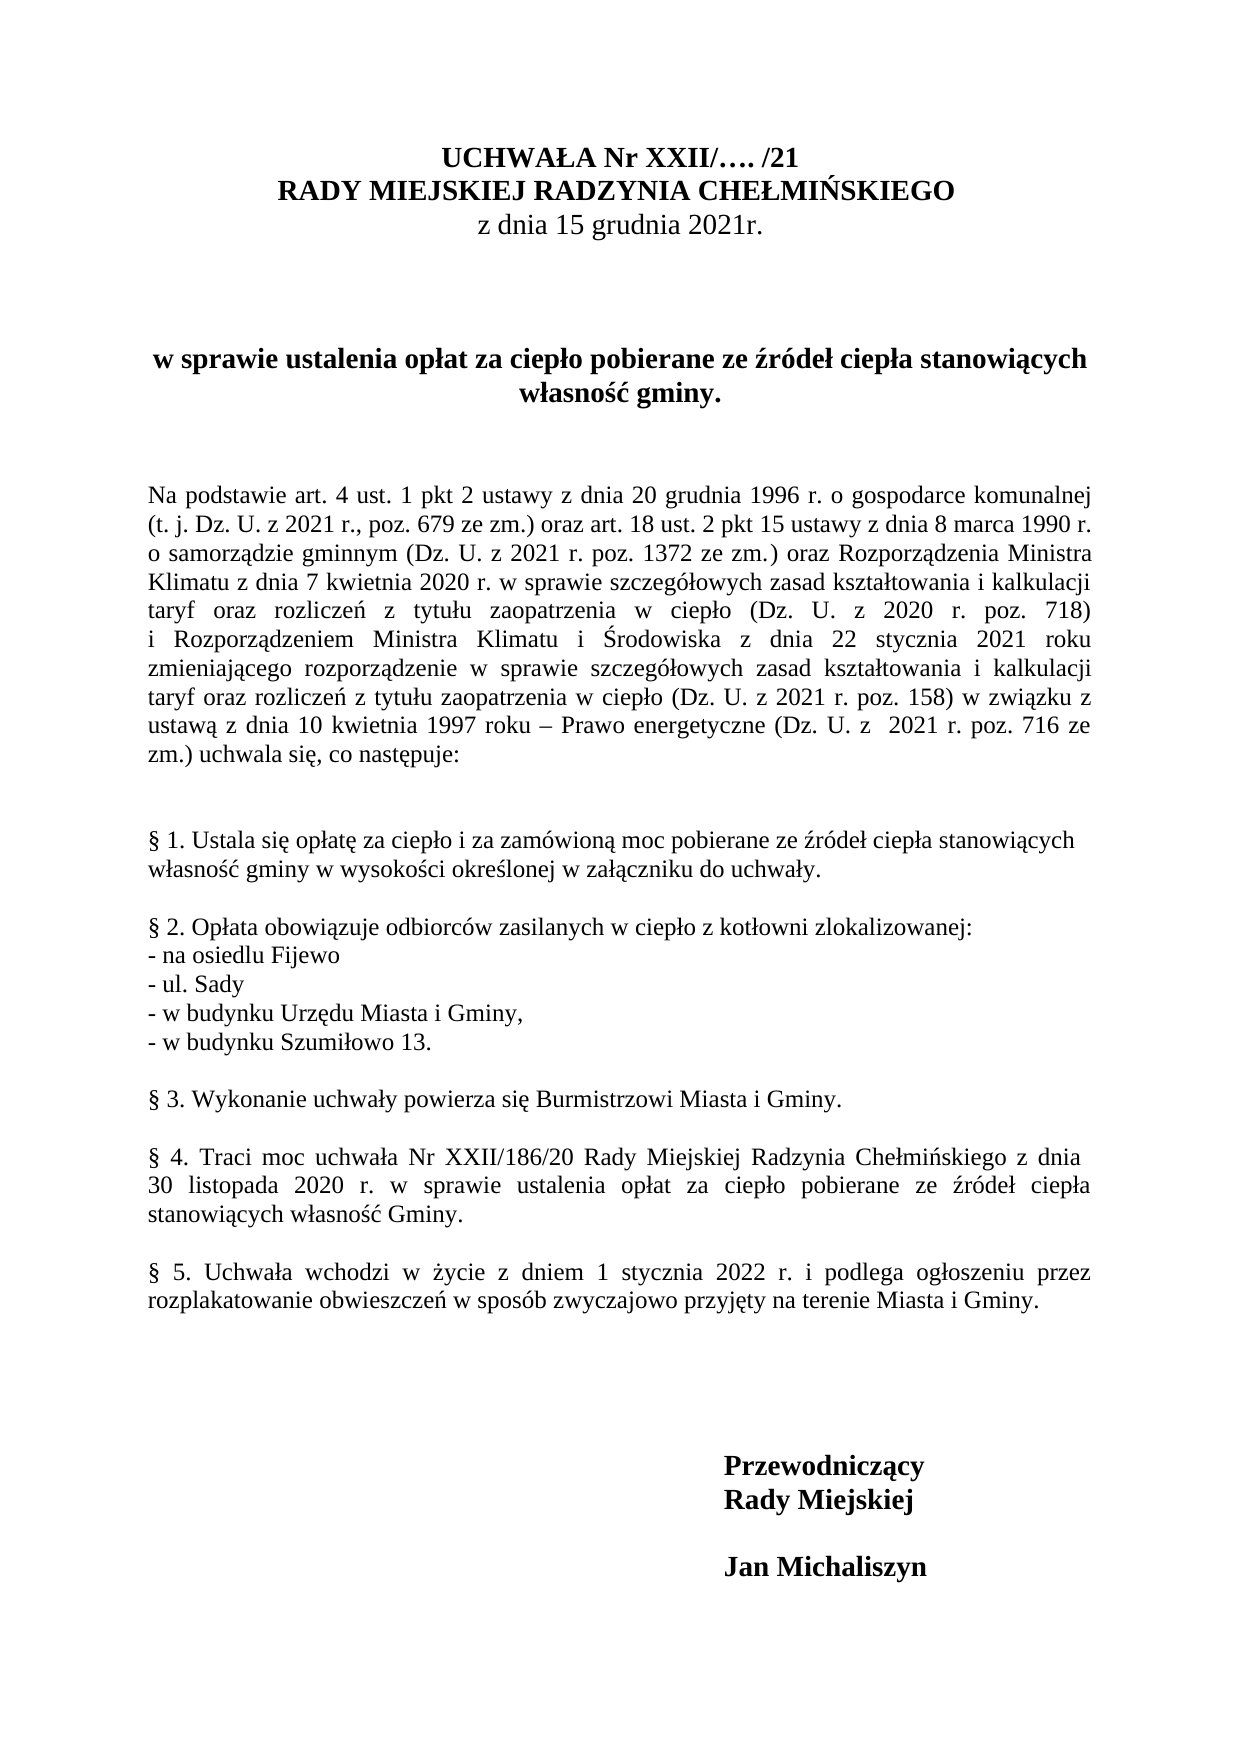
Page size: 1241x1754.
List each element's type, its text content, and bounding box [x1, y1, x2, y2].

text - na osiedlu Fijewo [148, 940, 1092, 969]
text - ul. Sady [148, 969, 1092, 998]
text § 5. Uchwała wchodzi w życie z dniem 1 stycznia 2022 r. i podlega ogłoszeniu przez rozplakatowanie obwieszczeń w sposób zwyczajowo przyjęty na terenie Miasta i Gminy. [148, 1257, 1092, 1314]
text § 4. Traci moc uchwała Nr XXII/186/20 Rady Miejskiej Radzynia Chełmińskiego z dnia 30 listopada 2020 r. w sprawie ustalenia opłat za ciepło pobierane ze źródeł ciepła stanowiących własność Gminy. [148, 1142, 1092, 1228]
text - w budynku Szumiłowo 13. [148, 1027, 1092, 1055]
text § 2. Opłata obowiązuje odbiorców zasilanych w ciepło z kotłowni zlokalizowanej: [148, 912, 1092, 940]
text Przewodniczący [148, 1448, 1092, 1482]
text - w budynku Urzędu Miasta i Gminy, [148, 998, 1092, 1027]
text RADY MIEJSKIEJ RADZYNIA CHEŁMIŃSKIEGO [148, 173, 1092, 207]
text § 3. Wykonanie uchwały powierza się Burmistrzowi Miasta i Gminy. [148, 1084, 1092, 1113]
text Jan Michaliszyn [148, 1549, 1092, 1582]
text UCHWAŁA Nr XXII/…. /21 [148, 140, 1092, 173]
text § 1. Ustala się opłatę za ciepło i za zamówioną moc pobierane ze źródeł ciepła stanowiących własność gminy w wysokości określonej w załączniku do uchwały. [148, 825, 1092, 883]
text w sprawie ustalenia opłat za ciepło pobierane ze źródeł ciepła stanowiących własność gminy. [148, 341, 1092, 408]
text z dnia 15 grudnia 2021r. [148, 207, 1092, 241]
text Na podstawie art. 4 ust. 1 pkt 2 ustawy z dnia 20 grudnia 1996 r. o gospodarce komunalnej (t. j. Dz. U. z 2021 r., poz. 679 ze zm.) oraz art. 18 ust. 2 pkt 15 ustawy z dnia 8 marca 1990 r. o samorządzie gminnym (Dz. U. z 2021 r. poz. 1372 ze zm.) oraz Rozporządzenia Ministra Klimatu z dnia 7 kwietnia 2020 r. w sprawie szczegółowych zasad kształtowania i kalkulacji taryf oraz rozliczeń z tytułu zaopatrzenia w ciepło (Dz. U. z 2020 r. poz. 718) i Rozporządzeniem Ministra Klimatu i Środowiska z dnia 22 stycznia 2021 roku zmieniającego rozporządzenie w sprawie szczegółowych zasad kształtowania i kalkulacji taryf oraz rozliczeń z tytułu zaopatrzenia w ciepło (Dz. U. z 2021 r. poz. 158) w związku z ustawą z dnia 10 kwietnia 1997 roku – Prawo energetyczne (Dz. U. z 2021 r. poz. 716 ze zm.) uchwala się, co następuje: [148, 480, 1092, 768]
text Rady Miejskiej [148, 1482, 1092, 1515]
